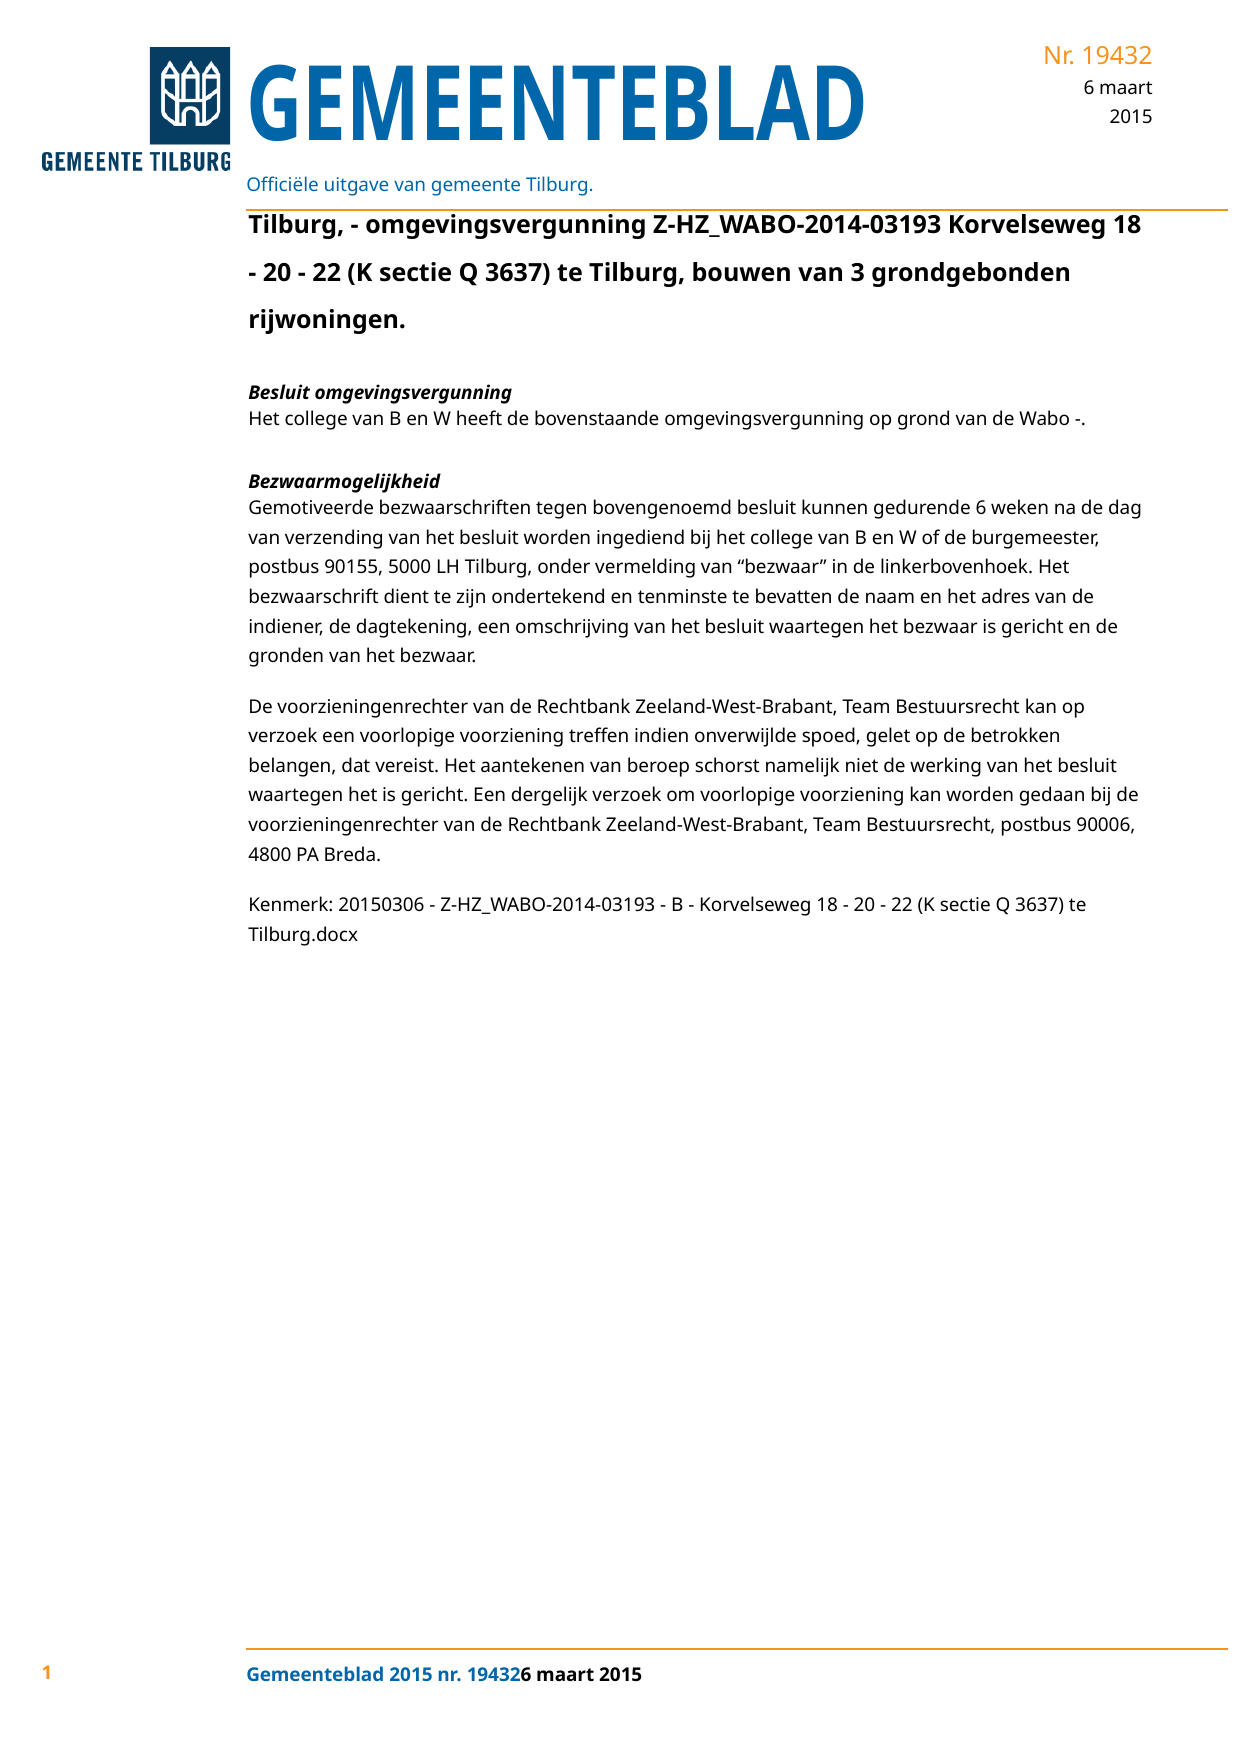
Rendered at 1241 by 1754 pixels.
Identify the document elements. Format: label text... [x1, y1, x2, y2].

text De voorzieningenrechter van de Rechtbank Zeeland-West-Brabant, Team Bestuursrecht kan op verzoek een voorlopige voorziening treffen indien onverwijlde spoed, gelet op de betrokken belangen, dat vereist. Het aantekenen van beroep schorst namelijk niet de werking van het besluit waartegen het is gericht. Een dergelijk verzoek om voorlopige voorziening kan worden gedaan bij de voorzieningenrechter van de Rechtbank Zeeland-West-Brabant, Team Bestuursrecht, postbus 90006, 4800 PA Breda. [248, 693, 1152, 866]
text Gemotiveerde bezwaarschriften tegen bovengenoemd besluit kunnen gedurende 6 weken na de dag van verzending van het besluit worden ingediend bij het college van B en W of de burgemeester, postbus 90155, 5000 LH Tilburg, onder vermelding van “bezwaar” in de linkerbovenhoek. Het bezwaarschrift dient te zijn ondertekend en tenminste te bevatten de naam en het adres van de indiener, de dagtekening, een omschrijving van het besluit waartegen het bezwaar is gericht en de gronden van het bezwaar. [248, 494, 1152, 668]
text Bezwaarmogelijkheid [248, 469, 1152, 494]
text Het college van B en W heeft de bovenstaande omgevingsvergunning op grond van de Wabo -. [248, 405, 1152, 431]
picture [41, 47, 231, 172]
text Besluit omgevingsvergunning [248, 379, 1152, 405]
text Tilburg, - omgevingsvergunning Z-HZ_WABO-2014-03193 Korvelseweg 18 - 20 - 22 (K sectie Q 3637) te Tilburg, bouwen van 3 grondgebonden rijwoningen. [248, 211, 1152, 336]
text Kenmerk: 20150306 - Z-HZ_WABO-2014-03193 - B - Korvelseweg 18 - 20 - 22 (K sectie Q 3637) te Tilburg.docx [248, 891, 1152, 946]
